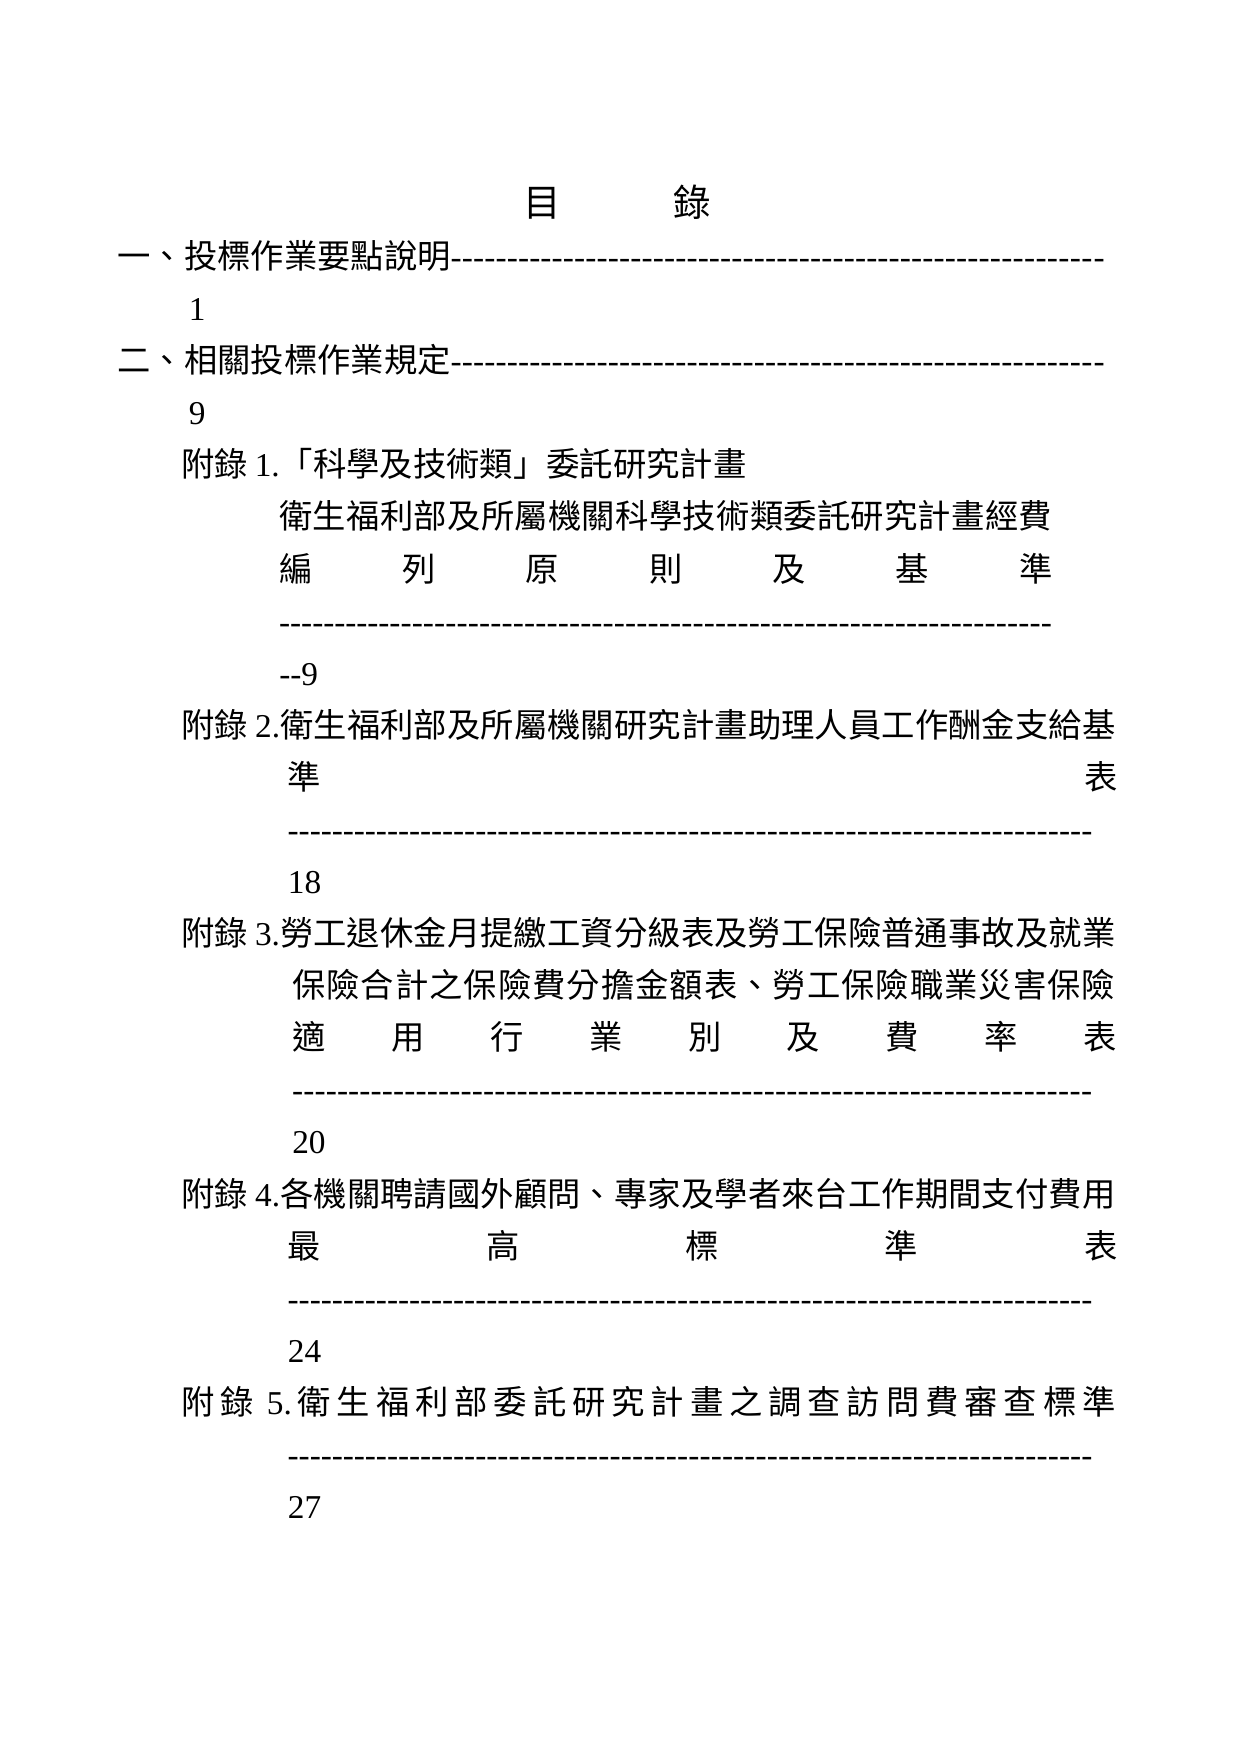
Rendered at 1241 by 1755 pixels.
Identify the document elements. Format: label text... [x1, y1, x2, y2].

text 附錄5.衛生福利部委託研究計畫之調查訪問費審查標準 27 [181, 1373, 1117, 1529]
text 附錄1.「科學及技術類」委託研究計畫 [181, 435, 1117, 487]
text 目 錄 [117, 175, 1117, 227]
text 衛生福利部及所屬機關科學技術類委託研究計畫經費編列原則及基準 --9 [279, 487, 1053, 696]
text 附錄3.勞工退休金月提繳工資分級表及勞工保險普通事故及就業保險合計之保險費分擔金額表、勞工保險職業災害保險適用行業別及費率表 20 [181, 904, 1117, 1164]
text 二、相關投標作業規定 -9 [117, 331, 1117, 435]
text 附錄2.衛生福利部及所屬機關研究計畫助理人員工作酬金支給基準表 18 [181, 696, 1117, 904]
text 一、投標作業要點說明 -1 [117, 227, 1117, 331]
text 附錄4.各機關聘請國外顧問、專家及學者來台工作期間支付費用最高標準表 24 [181, 1164, 1117, 1373]
